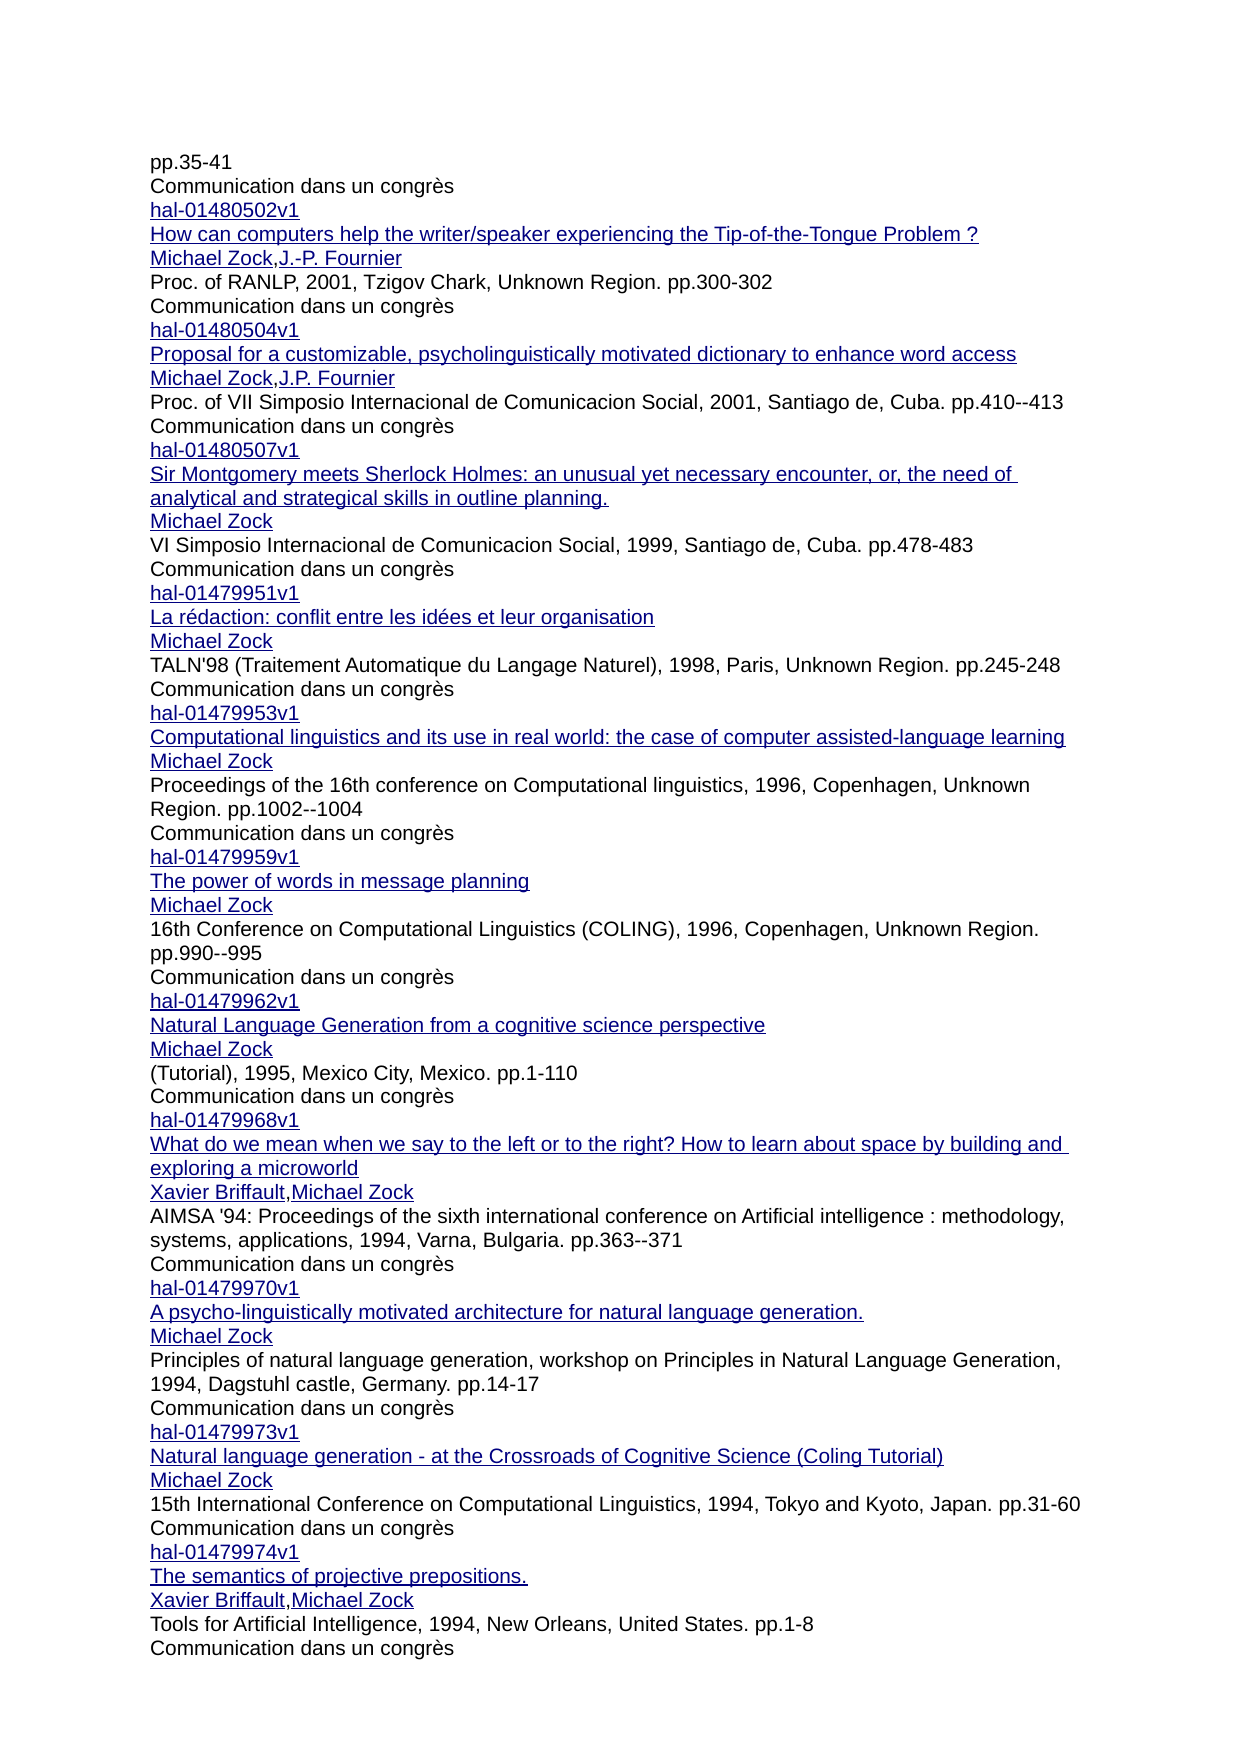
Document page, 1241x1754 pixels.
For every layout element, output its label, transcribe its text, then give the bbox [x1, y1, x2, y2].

table_cell Computational linguistics and its use in real world: the case of computer assisted-language learning Michael Zock Proceedings of the 16th conference on Computational linguistics, 1996, Copenhagen, Unknown Region. pp.1002--1004 Communication dans un congrès hal-01479959v1 [150, 725, 1090, 869]
table_cell pp.35-41 Communication dans un congrès hal-01480502v1 [150, 150, 1090, 222]
table_cell Natural Language Generation from a cognitive science perspective Michael Zock (Tutorial), 1995, Mexico City, Mexico. pp.1-110 Communication dans un congrès hal-01479968v1 [150, 1013, 1090, 1132]
table_cell The semantics of projective prepositions. Xavier Briffault,Michael Zock Tools for Artificial Intelligence, 1994, New Orleans, United States. pp.1-8 Communication dans un congrès [150, 1564, 1090, 1659]
table_cell Sir Montgomery meets Sherlock Holmes: an unusual yet necessary encounter, or, the need of analytical and strategical skills in outline planning. Michael Zock VI Simposio Internacional de Comunicacion Social, 1999, Santiago de, Cuba. pp.478-483 Communication dans un congrès hal-01479951v1 [150, 461, 1090, 605]
table_cell How can computers help the writer/speaker experiencing the Tip-of-the-Tongue Problem ? Michael Zock,J.-P. Fournier Proc. of RANLP, 2001, Tzigov Chark, Unknown Region. pp.300-302 Communication dans un congrès hal-01480504v1 [150, 222, 1090, 342]
table_cell Proposal for a customizable, psycholinguistically motivated dictionary to enhance word access Michael Zock,J.P. Fournier Proc. of VII Simposio Internacional de Comunicacion Social, 2001, Santiago de, Cuba. pp.410--413 Communication dans un congrès hal-01480507v1 [150, 342, 1090, 461]
table_cell Natural language generation - at the Crossroads of Cognitive Science (Coling Tutorial) Michael Zock 15th International Conference on Computational Linguistics, 1994, Tokyo and Kyoto, Japan. pp.31-60 Communication dans un congrès hal-01479974v1 [150, 1444, 1090, 1563]
table_cell The power of words in message planning Michael Zock 16th Conference on Computational Linguistics (COLING), 1996, Copenhagen, Unknown Region. pp.990--995 Communication dans un congrès hal-01479962v1 [150, 869, 1090, 1012]
table_cell La rédaction: conflit entre les idées et leur organisation Michael Zock TALN'98 (Traitement Automatique du Langage Naturel), 1998, Paris, Unknown Region. pp.245-248 Communication dans un congrès hal-01479953v1 [150, 605, 1090, 725]
table_cell What do we mean when we say to the left or to the right? How to learn about space by building and exploring a microworld Xavier Briffault,Michael Zock AIMSA '94: Proceedings of the sixth international conference on Artificial intelligence : methodology, systems, applications, 1994, Varna, Bulgaria. pp.363--371 Communication dans un congrès hal-01479970v1 [150, 1132, 1090, 1300]
table_cell A psycho-linguistically motivated architecture for natural language generation. Michael Zock Principles of natural language generation, workshop on Principles in Natural Language Generation, 1994, Dagstuhl castle, Germany. pp.14-17 Communication dans un congrès hal-01479973v1 [150, 1300, 1090, 1444]
